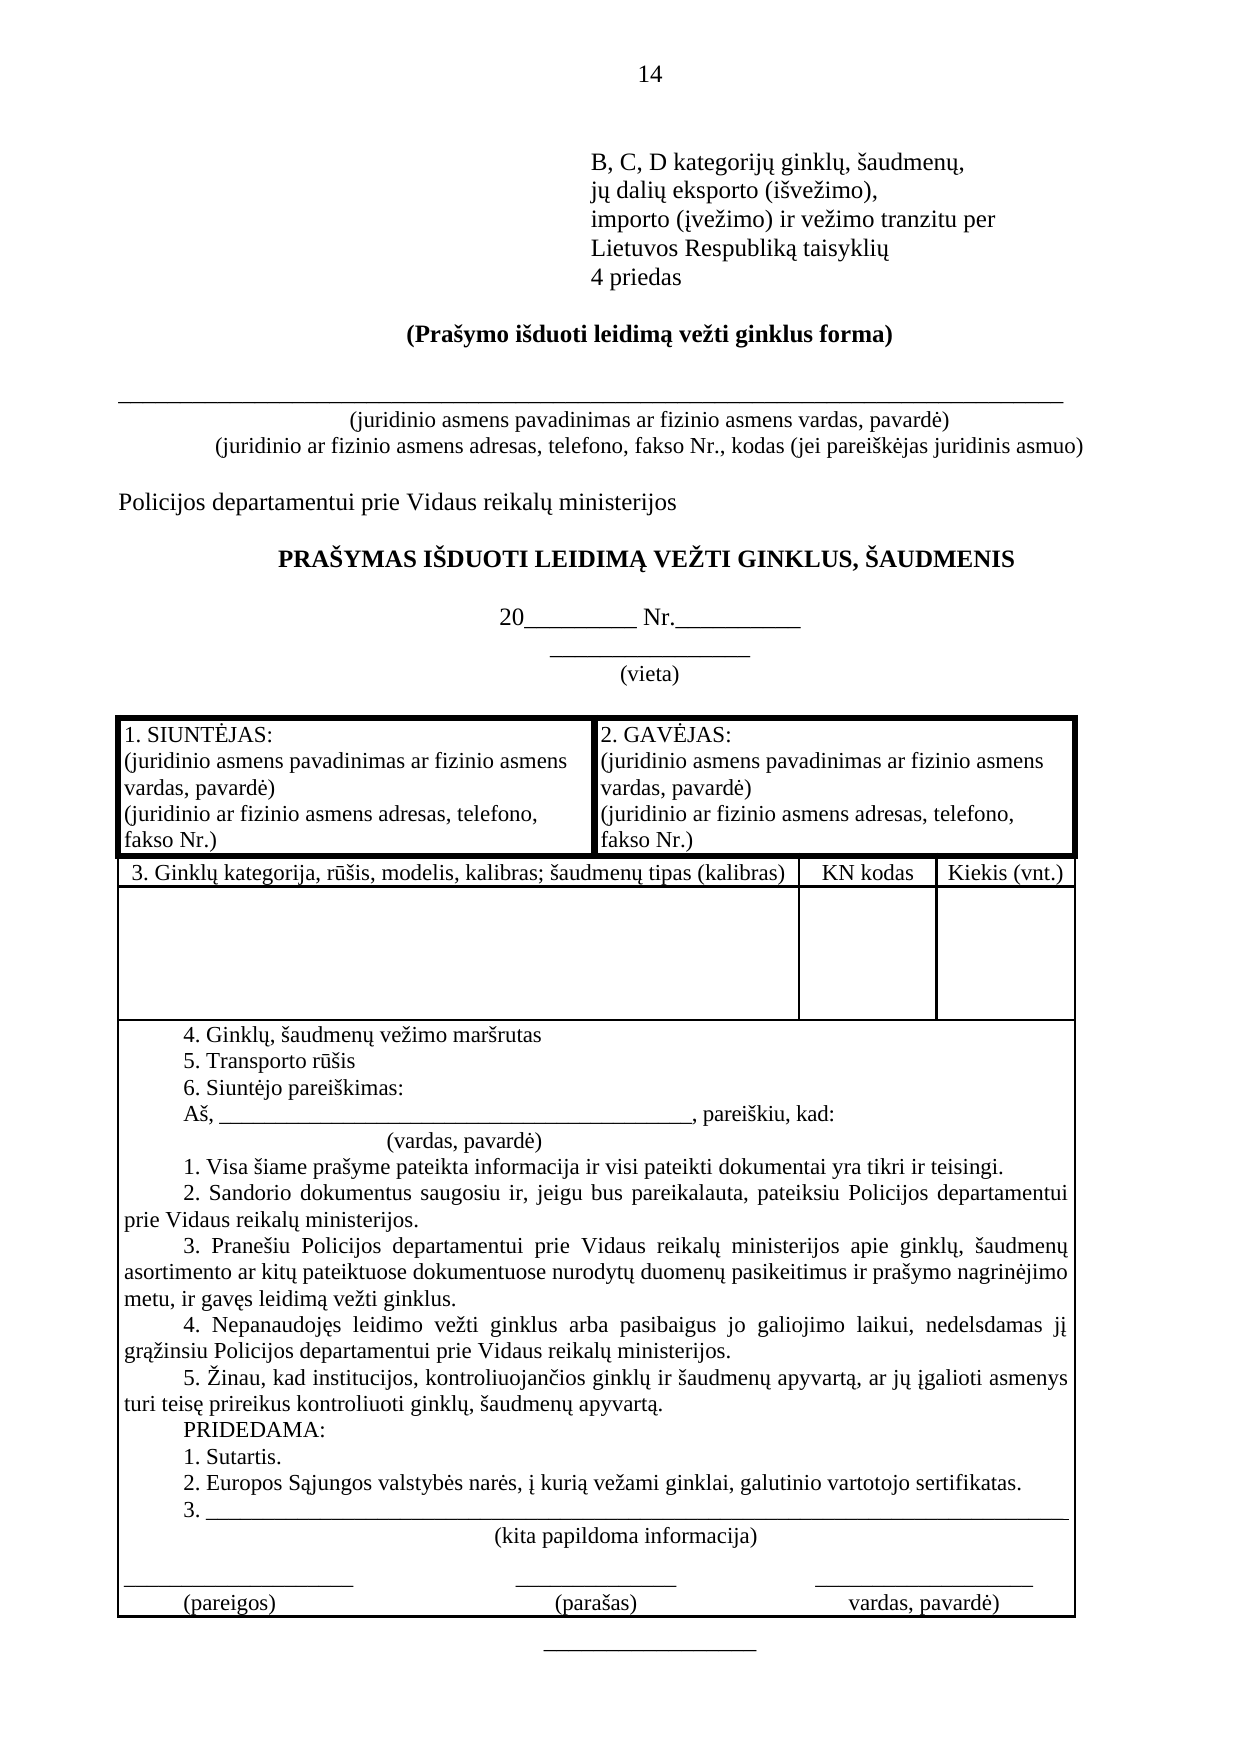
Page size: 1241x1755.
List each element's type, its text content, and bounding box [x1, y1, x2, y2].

text 4 priedas [591, 262, 1181, 291]
table_cell Kiekis (vnt.) [938, 859, 1074, 885]
text Lietuvos Respubliką taisyklių [591, 233, 1181, 262]
text (juridinio asmens pavadinimas ar fizinio asmens vardas, pavardė) [118, 406, 1181, 432]
text importo (įvežimo) ir vežimo tranzitu per [591, 204, 1181, 233]
text (juridinio ar fizinio asmens adresas, telefono, fakso Nr., kodas (jei pareiškėjas juridinis asmuo) [118, 432, 1181, 458]
text ________________ [118, 631, 1181, 659]
text 20_________ Nr.__________ [118, 602, 1181, 631]
text jų dalių eksporto (išvežimo), [591, 176, 1181, 204]
table_header 2. GAVĖJAS: (juridinio asmens pavadinimas ar fizinio asmens vardas, pavardė) (juridinio ar fizinio asmens adresas, telefono, fakso Nr.) [598, 721, 1072, 853]
text _ [118, 377, 1181, 406]
table_cell [938, 888, 1074, 1019]
table_cell KN kodas [800, 859, 935, 885]
text PRAŠYMAS išduoti LEIDIMą VEŽTI GINKLUS, šaudmenis [118, 544, 1181, 573]
text _________________ [118, 1625, 1181, 1653]
text (Prašymo išduoti leidimą vežti ginklus forma) [118, 319, 1181, 348]
table_cell 3. Ginklų kategorija, rūšis, modelis, kalibras; šaudmenų tipas (kalibras) [119, 859, 798, 885]
table_cell [800, 888, 935, 1019]
table_cell [119, 888, 798, 1019]
text Policijos departamentui prie Vidaus reikalų ministerijos [118, 487, 1181, 516]
table_cell 4. Ginklų, šaudmenų vežimo maršrutas 5. Transporto rūšis 6. Siuntėjo pareiškimas: Aš, __________________________________________, pareiškiu, kad: (vardas, pavardė) 1. Visa šiame prašyme pateikta informacija ir visi pateikti dokumentai yra tikri ir teisingi. 2. Sandorio dokumentus saugosiu ir, jeigu bus pareikalauta, pateiksiu Policijos departamentui prie Vidaus reikalų ministerijos. 3. Pranešiu Policijos departamentui prie Vidaus reikalų ministerijos apie ginklų, šaudmenų asortimento ar kitų pateiktuose dokumentuose nurodytų duomenų pasikeitimus ir prašymo nagrinėjimo metu, ir gavęs leidimą vežti ginklus. 4. Nepanaudojęs leidimo vežti ginklus arba pasibaigus jo galiojimo laikui, nedelsdamas jį grąžinsiu Policijos departamentui prie Vidaus reikalų ministerijos. 5. Žinau, kad institucijos, kontroliuojančios ginklų ir šaudmenų apyvartą, ar jų įgalioti asmenys turi teisę prireikus kontroliuoti ginklų, šaudmenų apyvartą. PRIDEDAMA: 1. Sutartis. 2. Europos Sąjungos valstybės narės, į kurią vežami ginklai, galutinio vartotojo sertifikatas. 3. (kita papildoma informacija) ____________________ ______________ ___________________ (pareigos) (parašas) vardas, pavardė) [119, 1021, 1074, 1615]
table_header 1. SIUNTĖJAS: (juridinio asmens pavadinimas ar fizinio asmens vardas, pavardė) (juridinio ar fizinio asmens adresas, telefono, fakso Nr.) [121, 721, 591, 853]
text (vieta) [118, 659, 1181, 686]
text B, C, D kategorijų ginklų, šaudmenų, [591, 147, 1181, 176]
